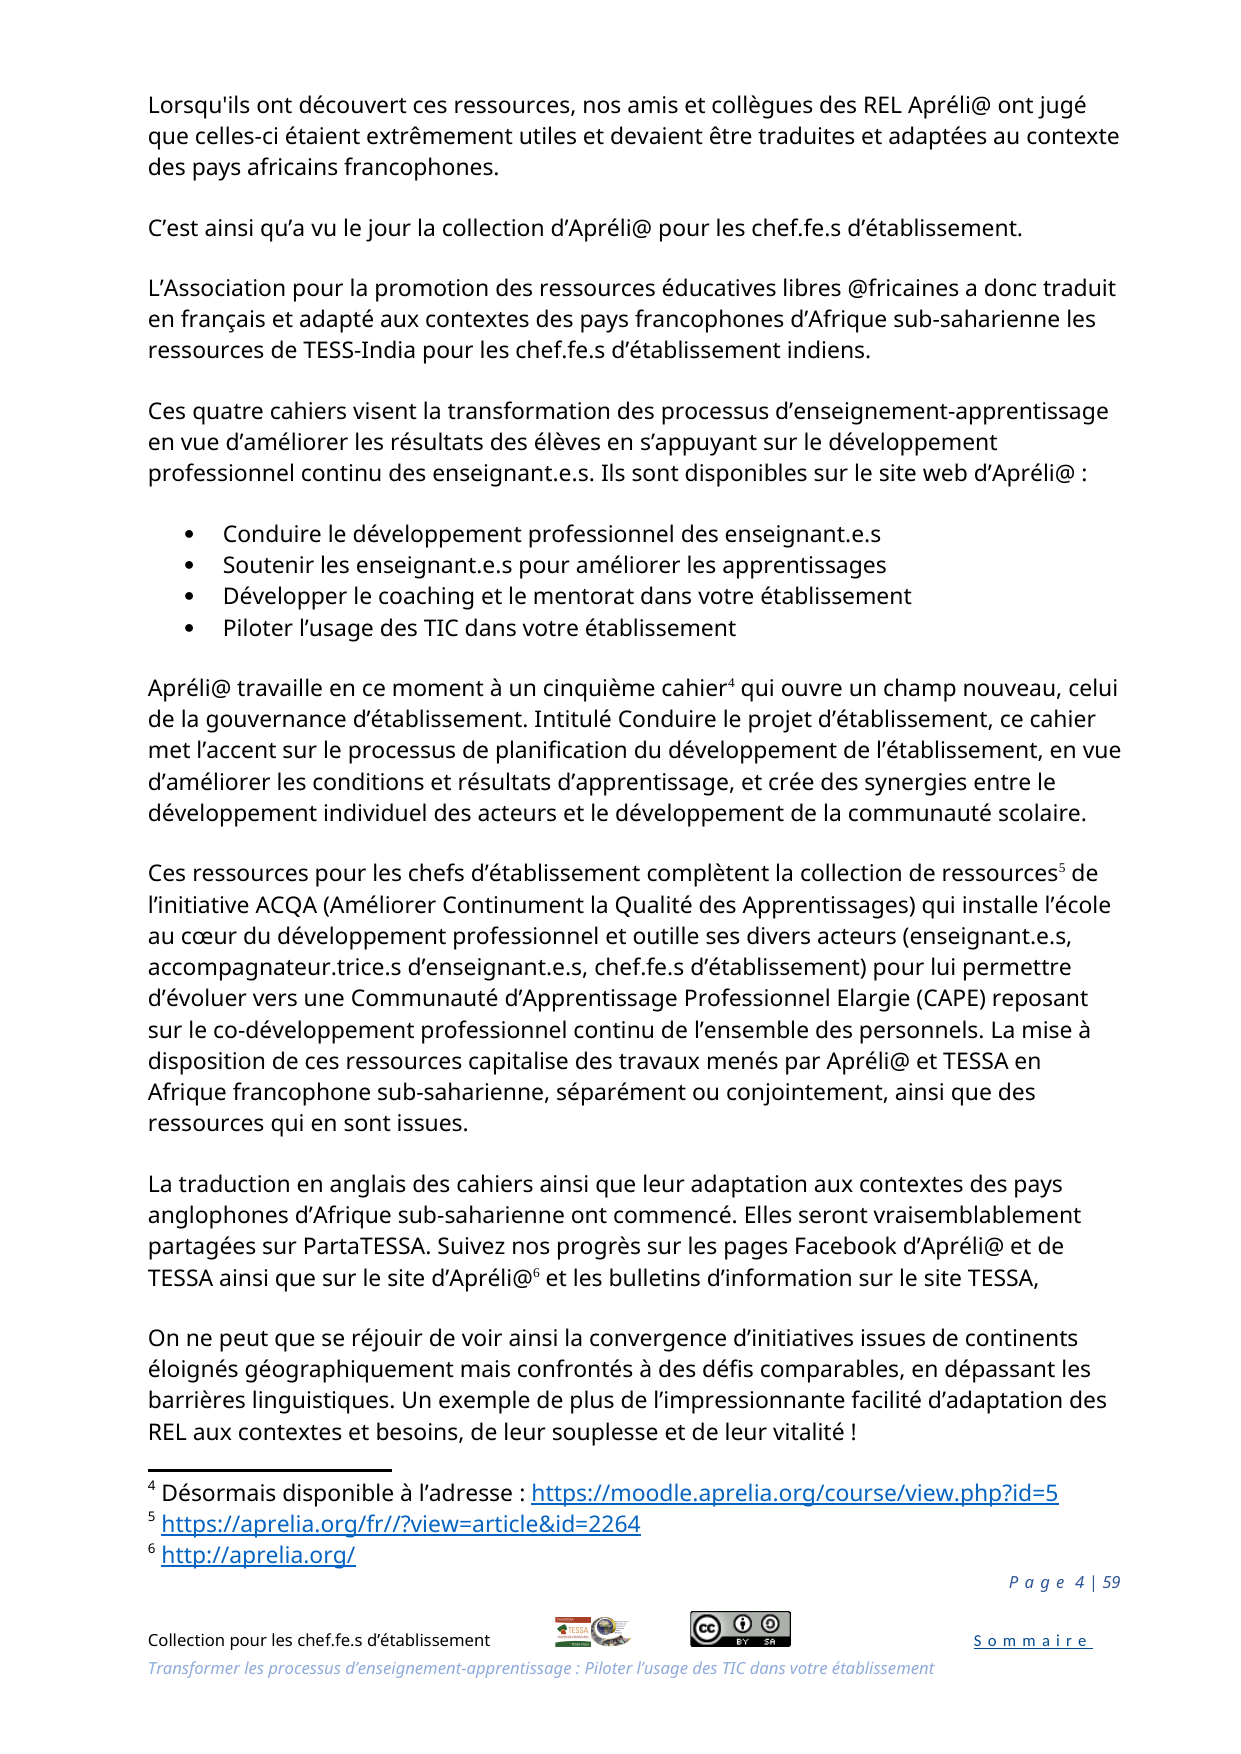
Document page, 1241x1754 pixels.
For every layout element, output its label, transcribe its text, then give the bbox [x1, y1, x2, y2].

list Conduire le développement professionnel des enseignant.e.s [185, 518, 1122, 549]
text http://aprelia.org/ [148, 1539, 1122, 1570]
list Développer le coaching et le mentorat dans votre établissement [185, 580, 1122, 612]
text C’est ainsi qu’a vu le jour la collection d’Apréli@ pour les chef.fe.s d’établissement. [148, 212, 1122, 243]
text L’Association pour la promotion des ressources éducatives libres @fricaines a donc traduit en français et adapté aux contextes des pays francophones d’Afrique sub-saharienne les ressources de TESS-India pour les chef.fe.s d’établissement indiens. [148, 272, 1122, 366]
list Soutenir les enseignant.e.s pour améliorer les apprentissages [185, 549, 1122, 580]
picture [555, 1617, 631, 1647]
text Apréli@ travaille en ce moment à un cinquième cahier qui ouvre un champ nouveau, celui de la gouvernance d’établissement. Intitulé Conduire le projet d’établissement, ce cahier met l’accent sur le processus de planification du développement de l’établissement, en vue d’améliorer les conditions et résultats d’apprentissage, et crée des synergies entre le développement individuel des acteurs et le développement de la communauté scolaire. [148, 672, 1122, 828]
text Lorsqu'ils ont découvert ces ressources, nos amis et collègues des REL Apréli@ ont jugé que celles-ci étaient extrêmement utiles et devaient être traduites et adaptées au contexte des pays africains francophones. [148, 89, 1122, 182]
text La traduction en anglais des cahiers ainsi que leur adaptation aux contextes des pays anglophones d’Afrique sub-saharienne ont commencé. Elles seront vraisemblablement partagées sur PartaTESSA. Suivez nos progrès sur les pages Facebook d’Apréli@ et de TESSA ainsi que sur le site d’Apréli@ et les bulletins d’information sur le site TESSA, [148, 1168, 1122, 1293]
text On ne peut que se réjouir de voir ainsi la convergence d’initiatives issues de continents éloignés géographiquement mais confrontés à des défis comparables, en dépassant les barrières linguistiques. Un exemple de plus de l’impressionnante facilité d’adaptation des REL aux contextes et besoins, de leur souplesse et de leur vitalité ! [148, 1322, 1122, 1447]
text Désormais disponible à l’adresse : https://moodle.aprelia.org/course/view.php?id=5 [148, 1477, 1122, 1508]
text Ces quatre cahiers visent la transformation des processus d’enseignement-apprentissage en vue d’améliorer les résultats des élèves en s’appuyant sur le développement professionnel continu des enseignant.e.s. Ils sont disponibles sur le site web d’Apréli@ : [148, 395, 1122, 489]
text https://aprelia.org/fr//?view=article&id=2264 [148, 1508, 1122, 1539]
text Ces ressources pour les chefs d’établissement complètent la collection de ressources de l’initiative ACQA (Améliorer Continument la Qualité des Apprentissages) qui installe l’école au cœur du développement professionnel et outille ses divers acteurs (enseignant.e.s, accompagnateur.trice.s d’enseignant.e.s, chef.fe.s d’établissement) pour lui permettre d’évoluer vers une Communauté d’Apprentissage Professionnel Elargie (CAPE) reposant sur le co-développement professionnel continu de l’ensemble des personnels. La mise à disposition de ces ressources capitalise des travaux menés par Apréli@ et TESSA en Afrique francophone sub-saharienne, séparément ou conjointement, ainsi que des ressources qui en sont issues. [148, 857, 1122, 1139]
list Piloter l’usage des TIC dans votre établissement [185, 612, 1122, 643]
picture [690, 1611, 791, 1647]
